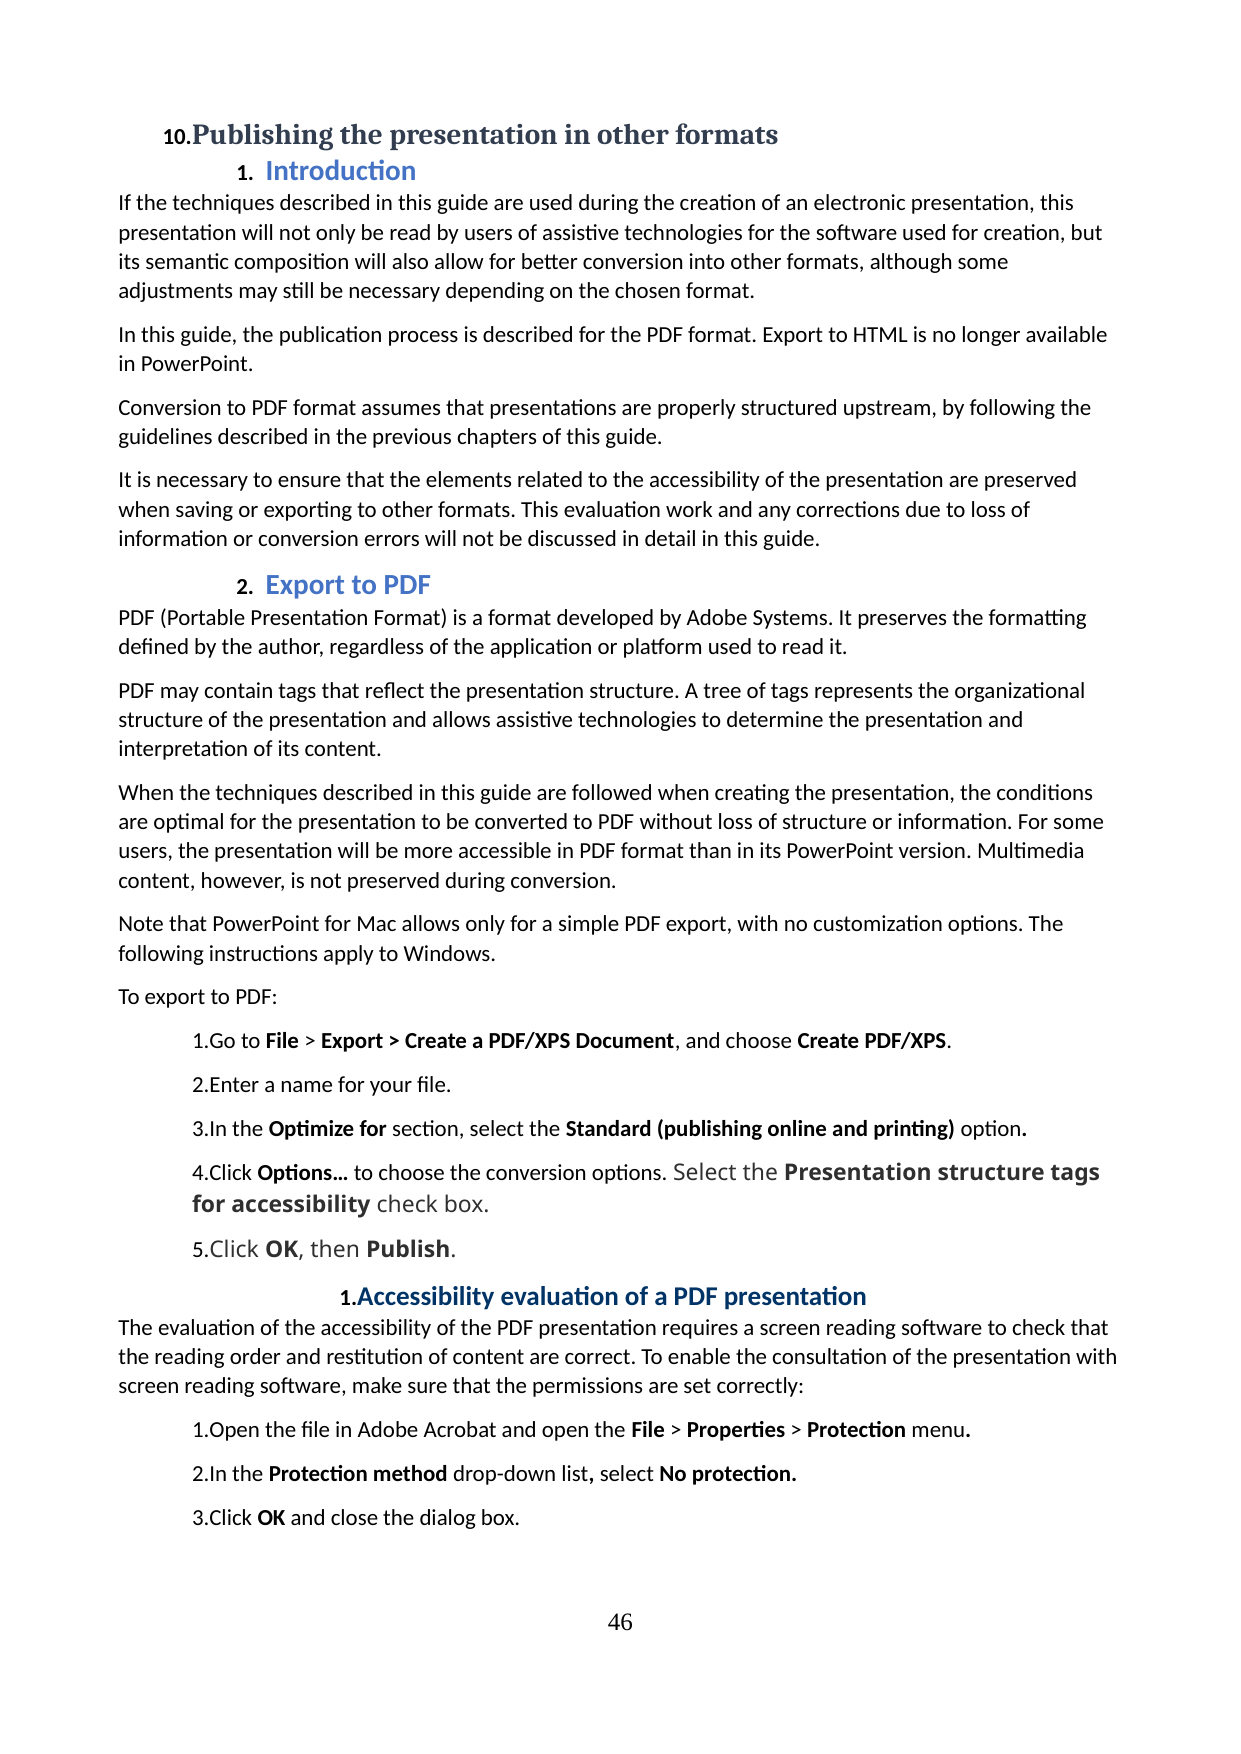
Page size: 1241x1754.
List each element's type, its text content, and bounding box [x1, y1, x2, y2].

text In this guide, the publication process is described for the PDF format. Export to HTML is no longer available in PowerPoint. [118, 318, 1122, 377]
list Enter a name for your file. [118, 1069, 1122, 1098]
subtitle Export to PDF [236, 566, 1122, 602]
text Conversion to PDF format assumes that presentations are properly structured upstream, by following the guidelines described in the previous chapters of this guide. [118, 391, 1122, 450]
list Click OK, then Publish. [118, 1233, 1122, 1264]
list Open the file in Adobe Acrobat and open the File > Properties > Protection menu. [118, 1414, 1122, 1443]
text PDF (Portable Presentation Format) is a format developed by Adobe Systems. It preserves the formatting defined by the author, regardless of the application or platform used to read it. [118, 602, 1122, 660]
list In the Optimize for section, select the Standard (publishing online and printing) option. [118, 1112, 1122, 1142]
list In the Protection method drop-down list, select No protection. [118, 1458, 1122, 1487]
list Click Options… to choose the conversion options. Select the Presentation structure tags for accessibility check box. [118, 1156, 1122, 1219]
text To export to PDF: [118, 981, 1122, 1010]
subtitle Introduction [236, 152, 1122, 187]
text PDF may contain tags that reflect the presentation structure. A tree of tags represents the organizational structure of the presentation and allows assistive technologies to determine the presentation and interpretation of its content. [118, 675, 1122, 762]
subtitle Accessibility evaluation of a PDF presentation [118, 1279, 1122, 1312]
list Go to File > Export > Create a PDF/XPS Document, and choose Create PDF/XPS. [118, 1025, 1122, 1054]
text Note that PowerPoint for Mac allows only for a simple PDF export, with no customization options. The following instructions apply to Windows. [118, 908, 1122, 967]
text It is necessary to ensure that the elements related to the accessibility of the presentation are preserved when saving or exporting to other formats. This evaluation work and any corrections due to loss of information or conversion errors will not be discussed in detail in this guide. [118, 464, 1122, 552]
list Click OK and close the dialog box. [118, 1502, 1122, 1531]
text If the techniques described in this guide are used during the creation of an electronic presentation, this presentation will not only be read by users of assistive technologies for the software used for creation, but its semantic composition will also allow for better conversion into other formats, although some adjustments may still be necessary depending on the chosen format. [118, 187, 1122, 304]
text When the techniques described in this guide are followed when creating the presentation, the conditions are optimal for the presentation to be converted to PDF without loss of structure or information. For some users, the presentation will be more accessible in PDF format than in its PowerPoint version. Multimedia content, however, is not preserved during conversion. [118, 777, 1122, 894]
subtitle Publishing the presentation in other formats [162, 118, 1122, 152]
text The evaluation of the accessibility of the PDF presentation requires a screen reading software to check that the reading order and restitution of content are correct. To enable the consultation of the presentation with screen reading software, make sure that the permissions are set correctly: [118, 1312, 1122, 1400]
